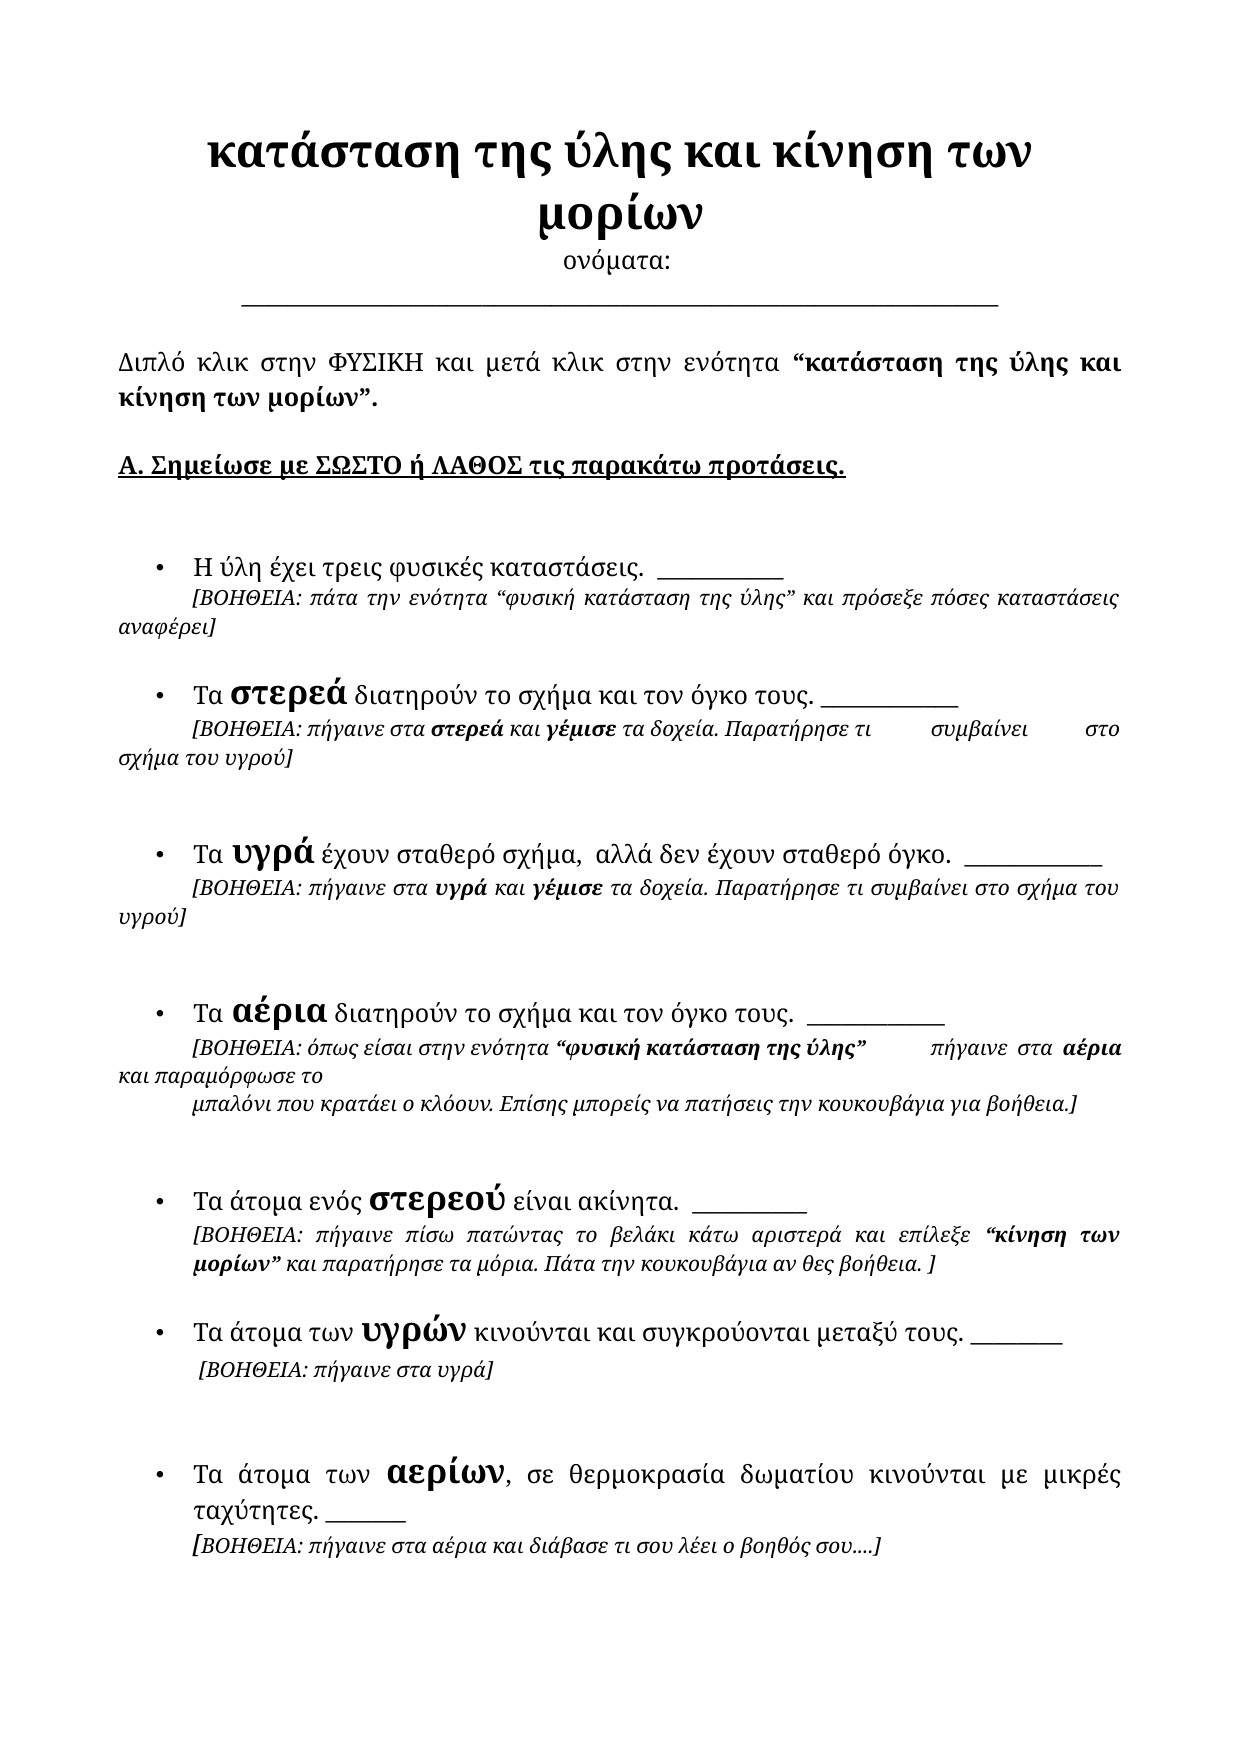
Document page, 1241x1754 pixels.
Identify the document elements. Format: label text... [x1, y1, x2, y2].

text κατάσταση της ύλης και κίνηση των μορίων [118, 118, 1122, 243]
text [ΒΟΗΘΕΙΑ: πήγαινε στα αέρια και διάβασε τι σου λέει ο βοηθός σου....] [118, 1527, 1122, 1561]
list Η ύλη έχει τρεις φυσικές καταστάσεις. ___________ [156, 549, 1122, 583]
text Διπλό κλικ στην ΦΥΣΙΚΗ και μετά κλικ στην ενότητα “κατάσταση της ύλης και κίνηση των μορίων”. [118, 345, 1122, 413]
text [ΒΟΗΘΕΙΑ: πήγαινε στα στερεά και γέμισε τα δοχεία. Παρατήρησε τι συμβαίνει στο σχήμα του υγρού] [118, 714, 1122, 771]
list Τα άτομα ενός στερεού είναι ακίνητα. __________ [156, 1175, 1122, 1220]
text [ΒΟΗΘΕΙΑ: πήγαινε στα υγρά και γέμισε τα δοχεία. Παρατήρησε τι συμβαίνει στο σχήμα του υγρού] [118, 873, 1122, 930]
list Τα άτομα των αερίων, σε θερμοκρασία δωματίου κινούνται με μικρές ταχύτητες. _______ [156, 1447, 1122, 1527]
text [ΒΟΗΘΕΙΑ: όπως είσαι στην ενότητα “φυσική κατάσταση της ύλης” πήγαινε στα αέρια και παραμόρφωσε το [118, 1033, 1122, 1089]
list Τα στερεά διατηρούν το σχήμα και τον όγκο τους. ____________ [156, 669, 1122, 714]
text μπαλόνι που κρατάει ο κλόουν. Επίσης μπορείς να πατήσεις την κουκουβάγια για βοήθεια.] [118, 1089, 1122, 1118]
text [ΒΟΗΘΕΙΑ: πήγαινε στα υγρά] [118, 1351, 1122, 1385]
text [ΒΟΗΘΕΙΑ: πάτα την ενότητα “φυσική κατάσταση της ύλης” και πρόσεξε πόσες καταστάσεις αναφέρει] [118, 583, 1122, 640]
list Τα υγρά έχουν σταθερό σχήμα, αλλά δεν έχουν σταθερό όγκο. ____________ [156, 828, 1122, 873]
text Α. Σημείωσε με ΣΩΣΤΟ ή ΛΑΘΟΣ τις παρακάτω προτάσεις. [118, 447, 1122, 481]
list Τα άτομα των υγρών κινούνται και συγκρούονται μεταξύ τους. ________ [156, 1306, 1122, 1351]
text __________________________________________________________________ [118, 277, 1122, 311]
list Τα αέρια διατηρούν το σχήμα και τον όγκο τους. ____________ [156, 987, 1122, 1033]
text ονόματα: [118, 243, 1122, 277]
list [ΒΟΗΘΕΙΑ: πήγαινε πίσω πατώντας το βελάκι κάτω αριστερά και επίλεξε “κίνηση των μορίων” και παρατήρησε τα μόρια. Πάτα την κουκουβάγια αν θες βοήθεια. ] [156, 1220, 1122, 1277]
